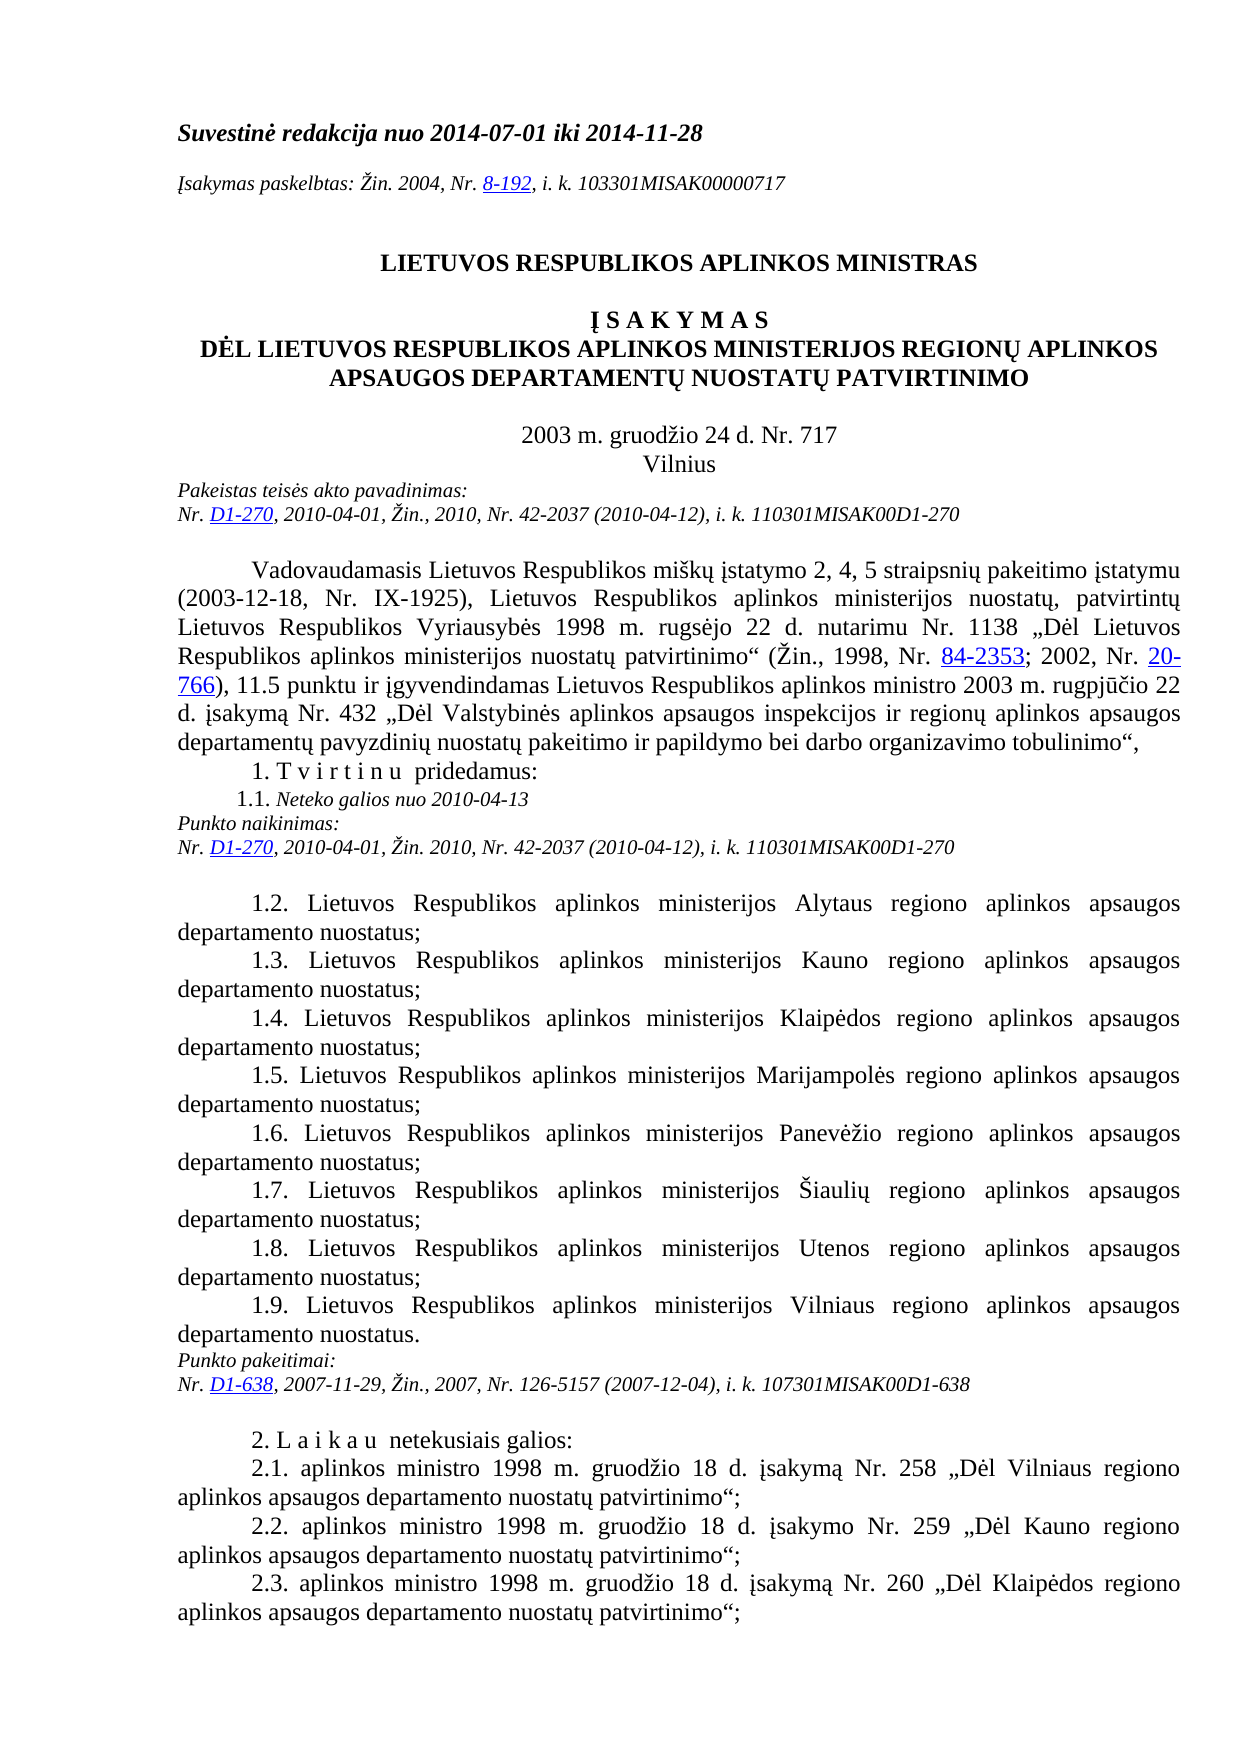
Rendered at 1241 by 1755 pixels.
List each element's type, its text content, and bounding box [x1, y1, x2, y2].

text LIETUVOS RESPUBLIKOS APLINKOS MINISTRAS [177, 248, 1181, 277]
text 1.9. Lietuvos Respublikos aplinkos ministerijos Vilniaus regiono aplinkos apsaugos departamento nuostatus. [177, 1290, 1181, 1348]
text 1.1. Neteko galios nuo 2010-04-13 [177, 785, 1181, 811]
text Punkto naikinimas: [177, 811, 1181, 835]
text 1.5. Lietuvos Respublikos aplinkos ministerijos Marijampolės regiono aplinkos apsaugos departamento nuostatus; [177, 1060, 1181, 1118]
text Į S A K Y M A S [177, 305, 1181, 334]
text Vilnius [177, 449, 1181, 478]
text 2. Laikau netekusiais galios: [177, 1425, 1181, 1453]
text 1.2. Lietuvos Respublikos aplinkos ministerijos Alytaus regiono aplinkos apsaugos departamento nuostatus; [177, 888, 1181, 945]
text 1.3. Lietuvos Respublikos aplinkos ministerijos Kauno regiono aplinkos apsaugos departamento nuostatus; [177, 945, 1181, 1003]
text Pakeistas teisės akto pavadinimas: [177, 478, 1181, 502]
text Nr. D1-638, 2007-11-29, Žin., 2007, Nr. 126-5157 (2007-12-04), i. k. 107301MISAK00D1-638 [177, 1372, 1181, 1396]
text Suvestinė redakcija nuo 2014-07-01 iki 2014-11-28 [177, 118, 1181, 147]
text Vadovaudamasis Lietuvos Respublikos miškų įstatymo 2, 4, 5 straipsnių pakeitimo įstatymu (2003-12-18, Nr. IX-1925), Lietuvos Respublikos aplinkos ministerijos nuostatų, patvirtintų Lietuvos Respublikos Vyriausybės 1998 m. rugsėjo 22 d. nutarimu Nr. 1138 „Dėl Lietuvos Respublikos aplinkos ministerijos nuostatų patvirtinimo“ (Žin., 1998, Nr. 84-2353; 2002, Nr. 20-766), 11.5 punktu ir įgyvendindamas Lietuvos Respublikos aplinkos ministro 2003 m. rugpjūčio 22 d. įsakymą Nr. 432 „Dėl Valstybinės aplinkos apsaugos inspekcijos ir regionų aplinkos apsaugos departamentų pavyzdinių nuostatų pakeitimo ir papildymo bei darbo organizavimo tobulinimo“, [177, 555, 1181, 756]
text 1.8. Lietuvos Respublikos aplinkos ministerijos Utenos regiono aplinkos apsaugos departamento nuostatus; [177, 1233, 1181, 1290]
text DĖL LIETUVOS RESPUBLIKOS APLINKOS MINISTERIJOS REGIONŲ APLINKOS APSAUGOS DEPARTAMENTŲ NUOSTATŲ PATVIRTINIMO [177, 334, 1181, 392]
text 2.3. aplinkos ministro 1998 m. gruodžio 18 d. įsakymą Nr. 260 „Dėl Klaipėdos regiono aplinkos apsaugos departamento nuostatų patvirtinimo“; [177, 1568, 1181, 1626]
text 1. Tvirtinu pridedamus: [177, 756, 1181, 785]
text 1.4. Lietuvos Respublikos aplinkos ministerijos Klaipėdos regiono aplinkos apsaugos departamento nuostatus; [177, 1003, 1181, 1060]
text 2.1. aplinkos ministro 1998 m. gruodžio 18 d. įsakymą Nr. 258 „Dėl Vilniaus regiono aplinkos apsaugos departamento nuostatų patvirtinimo“; [177, 1453, 1181, 1511]
text Įsakymas paskelbtas: Žin. 2004, Nr. 8-192, i. k. 103301MISAK00000717 [177, 171, 1181, 195]
text 1.6. Lietuvos Respublikos aplinkos ministerijos Panevėžio regiono aplinkos apsaugos departamento nuostatus; [177, 1118, 1181, 1175]
text Punkto pakeitimai: [177, 1348, 1181, 1372]
text Nr. D1-270, 2010-04-01, Žin., 2010, Nr. 42-2037 (2010-04-12), i. k. 110301MISAK00D1-270 [177, 502, 1181, 526]
text 2.2. aplinkos ministro 1998 m. gruodžio 18 d. įsakymo Nr. 259 „Dėl Kauno regiono aplinkos apsaugos departamento nuostatų patvirtinimo“; [177, 1511, 1181, 1568]
text 1.7. Lietuvos Respublikos aplinkos ministerijos Šiaulių regiono aplinkos apsaugos departamento nuostatus; [177, 1175, 1181, 1233]
text 2003 m. gruodžio 24 d. Nr. 717 [177, 420, 1181, 449]
text Nr. D1-270, 2010-04-01, Žin. 2010, Nr. 42-2037 (2010-04-12), i. k. 110301MISAK00D1-270 [177, 835, 1181, 859]
